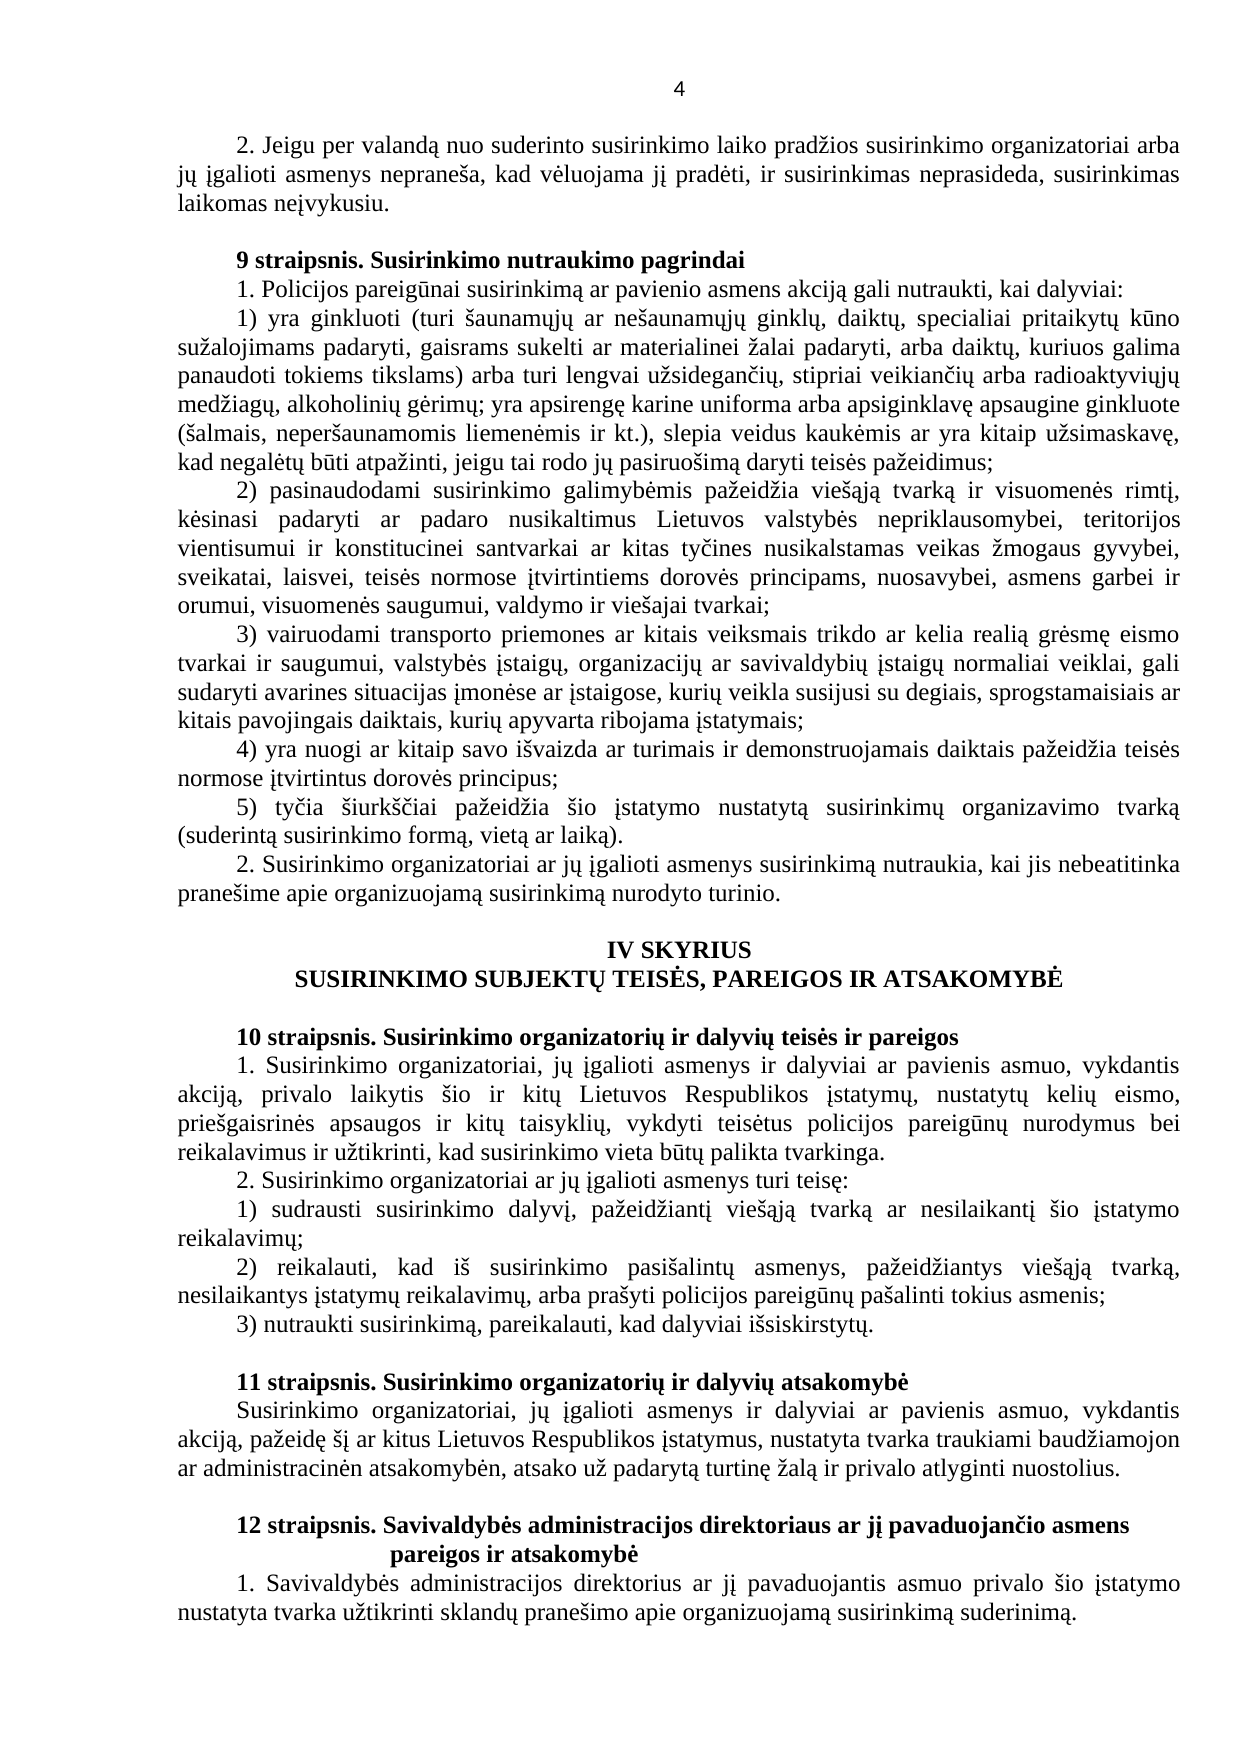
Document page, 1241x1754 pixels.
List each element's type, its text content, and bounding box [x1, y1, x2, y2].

text 2. Jeigu per valandą nuo suderinto susirinkimo laiko pradžios susirinkimo organizatoriai arba jų įgalioti asmenys nepraneša, kad vėluojama jį pradėti, ir susirinkimas neprasideda, susirinkimas laikomas neįvykusiu. [177, 131, 1181, 217]
text SUSIRINKIMO SUBJEKTŲ TEISĖS, PAREIGOS IR ATSAKOMYBĖ [177, 964, 1181, 993]
text 3) nutraukti susirinkimą, pareikalauti, kad dalyviai išsiskirstytų. [177, 1309, 1181, 1338]
text 9 straipsnis. Susirinkimo nutraukimo pagrindai [177, 246, 1181, 274]
text IV SKYRIUS [177, 936, 1181, 964]
text 4) yra nuogi ar kitaip savo išvaizda ar turimais ir demonstruojamais daiktais pažeidžia teisės normose įtvirtintus dorovės principus; [177, 734, 1181, 792]
text 2) reikalauti, kad iš susirinkimo pasišalintų asmenys, pažeidžiantys viešąją tvarką, nesilaikantys įstatymų reikalavimų, arba prašyti policijos pareigūnų pašalinti tokius asmenis; [177, 1252, 1181, 1309]
text 11 straipsnis. Susirinkimo organizatorių ir dalyvių atsakomybė [177, 1367, 1181, 1396]
text 1) sudrausti susirinkimo dalyvį, pažeidžiantį viešąją tvarką ar nesilaikantį šio įstatymo reikalavimų; [177, 1194, 1181, 1252]
text Susirinkimo organizatoriai, jų įgalioti asmenys ir dalyviai ar pavienis asmuo, vykdantis akciją, pažeidę šį ar kitus Lietuvos Respublikos įstatymus, nustatyta tvarka traukiami baudžiamojon ar administracinėn atsakomybėn, atsako už padarytą turtinę žalą ir privalo atlyginti nuostolius. [177, 1396, 1181, 1482]
text 3) vairuodami transporto priemones ar kitais veiksmais trikdo ar kelia realią grėsmę eismo tvarkai ir saugumui, valstybės įstaigų, organizacijų ar savivaldybių įstaigų normaliai veiklai, gali sudaryti avarines situacijas įmonėse ar įstaigose, kurių veikla susijusi su degiais, sprogstamaisiais ar kitais pavojingais daiktais, kurių apyvarta ribojama įstatymais; [177, 619, 1181, 734]
text 1) yra ginkluoti (turi šaunamųjų ar nešaunamųjų ginklų, daiktų, specialiai pritaikytų kūno sužalojimams padaryti, gaisrams sukelti ar materialinei žalai padaryti, arba daiktų, kuriuos galima panaudoti tokiems tikslams) arba turi lengvai užsidegančių, stipriai veikiančių arba radioaktyviųjų medžiagų, alkoholinių gėrimų; yra apsirengę karine uniforma arba apsiginklavę apsaugine ginkluote (šalmais, neperšaunamomis liemenėmis ir kt.), slepia veidus kaukėmis ar yra kitaip užsimaskavę, kad negalėtų būti atpažinti, jeigu tai rodo jų pasiruošimą daryti teisės pažeidimus; [177, 303, 1181, 476]
text 5) tyčia šiurkščiai pažeidžia šio įstatymo nustatytą susirinkimų organizavimo tvarką (suderintą susirinkimo formą, vietą ar laiką). [177, 792, 1181, 849]
text 10 straipsnis. Susirinkimo organizatorių ir dalyvių teisės ir pareigos [177, 1022, 1181, 1051]
text 2. Susirinkimo organizatoriai ar jų įgalioti asmenys turi teisę: [177, 1166, 1181, 1194]
text 1. Savivaldybės administracijos direktorius ar jį pavaduojantis asmuo privalo šio įstatymo nustatyta tvarka užtikrinti sklandų pranešimo apie organizuojamą susirinkimą suderinimą. [177, 1568, 1181, 1626]
text 1. Policijos pareigūnai susirinkimą ar pavienio asmens akciją gali nutraukti, kai dalyviai: [177, 274, 1181, 303]
text 2) pasinaudodami susirinkimo galimybėmis pažeidžia viešąją tvarką ir visuomenės rimtį, kėsinasi padaryti ar padaro nusikaltimus Lietuvos valstybės nepriklausomybei, teritorijos vientisumui ir konstitucinei santvarkai ar kitas tyčines nusikalstamas veikas žmogaus gyvybei, sveikatai, laisvei, teisės normose įtvirtintiems dorovės principams, nuosavybei, asmens garbei ir orumui, visuomenės saugumui, valdymo ir viešajai tvarkai; [177, 476, 1181, 619]
text 12 straipsnis. Savivaldybės administracijos direktoriaus ar jį pavaduojančio asmens pareigos ir atsakomybė [236, 1511, 1181, 1568]
text 2. Susirinkimo organizatoriai ar jų įgalioti asmenys susirinkimą nutraukia, kai jis nebeatitinka pranešime apie organizuojamą susirinkimą nurodyto turinio. [177, 849, 1181, 907]
text 1. Susirinkimo organizatoriai, jų įgalioti asmenys ir dalyviai ar pavienis asmuo, vykdantis akciją, privalo laikytis šio ir kitų Lietuvos Respublikos įstatymų, nustatytų kelių eismo, priešgaisrinės apsaugos ir kitų taisyklių, vykdyti teisėtus policijos pareigūnų nurodymus bei reikalavimus ir užtikrinti, kad susirinkimo vieta būtų palikta tvarkinga. [177, 1051, 1181, 1166]
